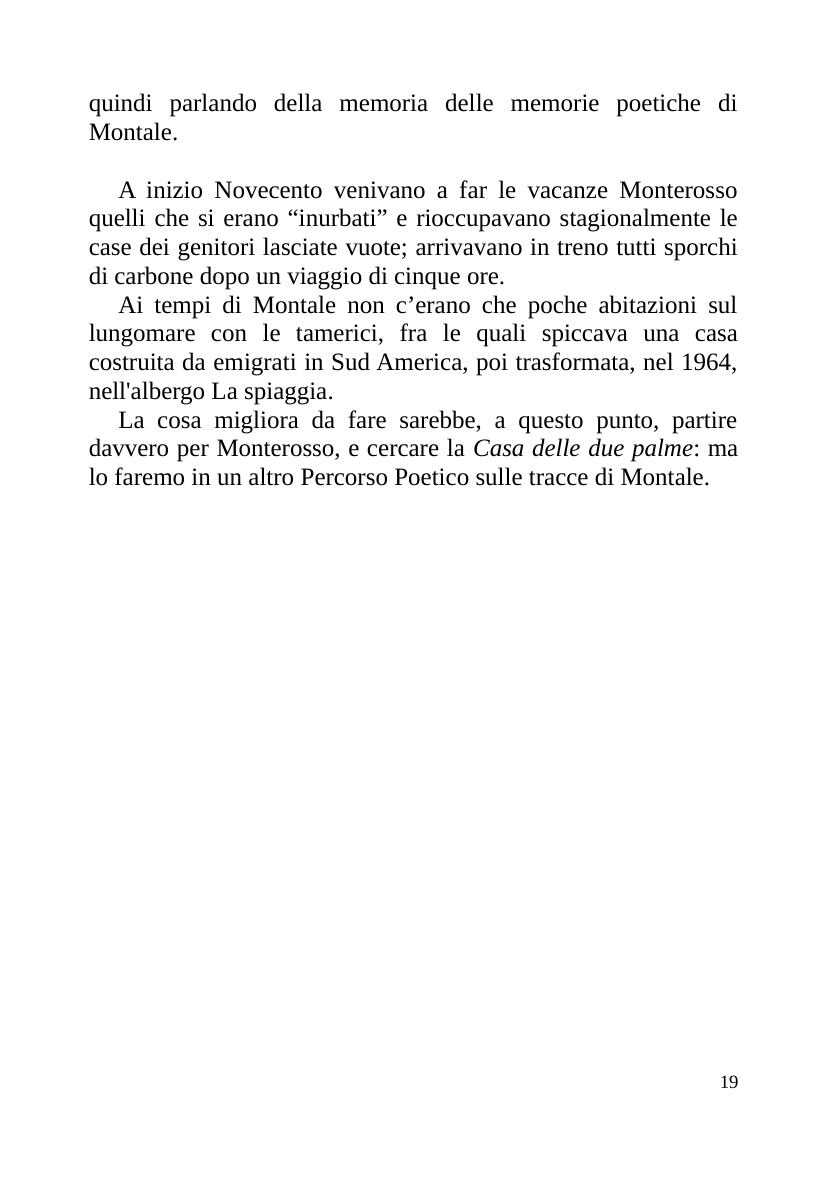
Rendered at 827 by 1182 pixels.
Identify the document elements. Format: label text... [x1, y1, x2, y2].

text Ai tempi di Montale non c’erano che poche abitazioni sul lungomare con le tamerici, fra le quali spiccava una casa costruita da emigrati in Sud America, poi trasformata, nel 1964, nell'albergo La spiaggia. [88, 290, 738, 405]
text A inizio Novecento venivano a far le vacanze Monterosso quelli che si erano “inurbati” e rioccupavano stagionalmente le case dei genitori lasciate vuote; arrivavano in treno tutti sporchi di carbone dopo un viaggio di cinque ore. [88, 175, 738, 290]
text La cosa migliora da fare sarebbe, a questo punto, partire davvero per Monterosso, e cercare la Casa delle due palme: ma lo faremo in un altro Percorso Poetico sulle tracce di Montale. [88, 405, 738, 491]
text quindi parlando della memoria delle memorie poetiche di Montale. [88, 88, 738, 146]
